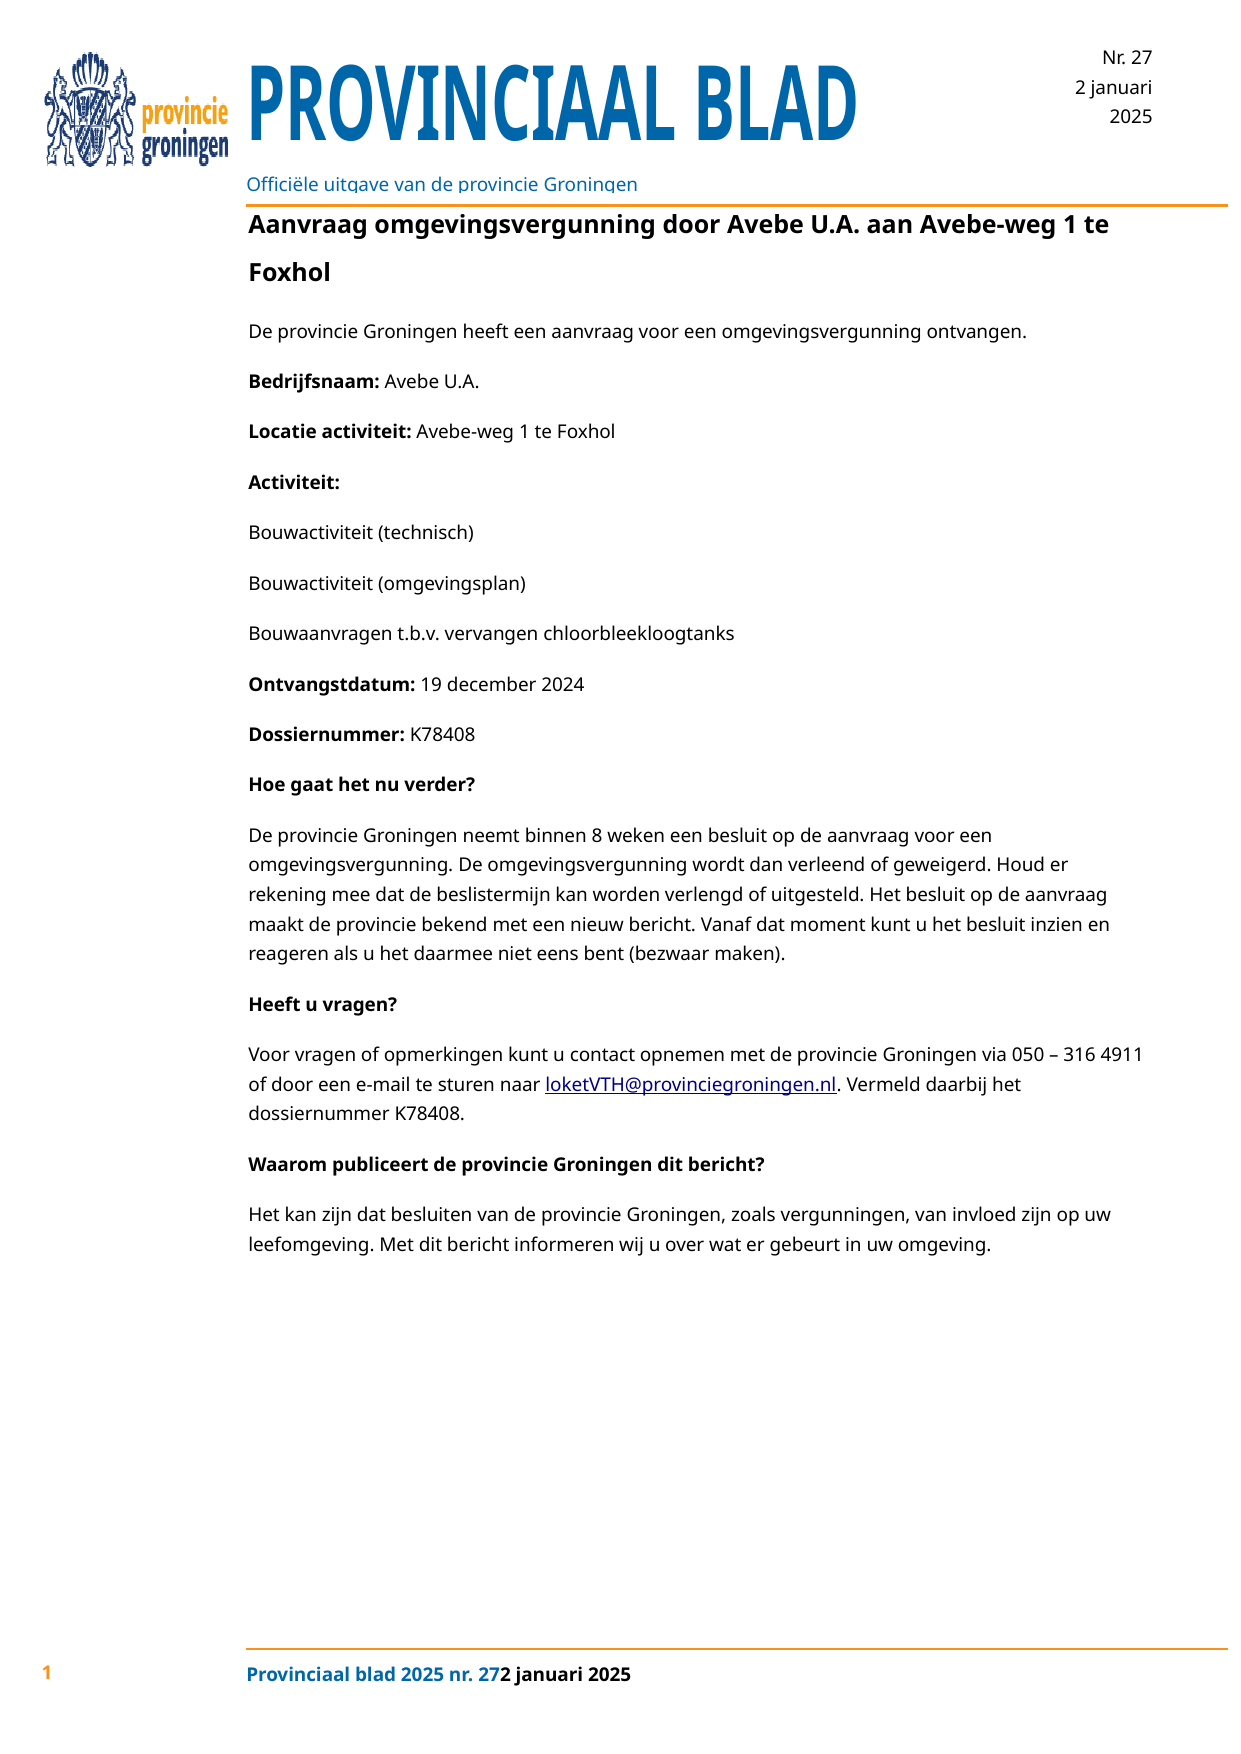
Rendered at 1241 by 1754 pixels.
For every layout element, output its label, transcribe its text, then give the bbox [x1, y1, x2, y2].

text Hoe gaat het nu verder? [248, 772, 1152, 797]
text Voor vragen of opmerkingen kunt u contact opnemen met de provincie Groningen via 050 – 316 4911 of door een e-mail te sturen naar loketVTH@provinciegroningen.nl. Vermeld daarbij het dossiernummer K78408. [248, 1041, 1152, 1126]
text Bouwaanvragen t.b.v. vervangen chloorbleekloogtanks [248, 620, 1152, 646]
text Activiteit: [248, 469, 1152, 495]
picture [41, 47, 231, 172]
text Het kan zijn dat besluiten van de provincie Groningen, zoals vergunningen, van invloed zijn op uw leefomgeving. Met dit bericht informeren wij u over wat er gebeurt in uw omgeving. [248, 1201, 1152, 1257]
text De provincie Groningen heeft een aanvraag voor een omgevingsvergunning ontvangen. [248, 318, 1152, 344]
text Waarom publiceert de provincie Groningen dit bericht? [248, 1151, 1152, 1177]
text De provincie Groningen neemt binnen 8 weken een besluit op de aanvraag voor een omgevingsvergunning. De omgevingsvergunning wordt dan verleend of geweigerd. Houd er rekening mee dat de beslistermijn kan worden verlengd of uitgesteld. Het besluit op de aanvraag maakt de provincie bekend met een nieuw bericht. Vanaf dat moment kunt u het besluit inzien en reageren als u het daarmee niet eens bent (bezwaar maken). [248, 822, 1152, 966]
text Locatie activiteit: Avebe-weg 1 te Foxhol [248, 419, 1152, 444]
text Aanvraag omgevingsvergunning door Avebe U.A. aan Avebe-weg 1 te Foxhol [248, 207, 1152, 288]
text Dossiernummer: K78408 [248, 721, 1152, 747]
text Ontvangstdatum: 19 december 2024 [248, 671, 1152, 697]
text Bedrijfsnaam: Avebe U.A. [248, 368, 1152, 394]
text Bouwactiviteit (technisch) [248, 519, 1152, 545]
text Heeft u vragen? [248, 991, 1152, 1017]
text Bouwactiviteit (omgevingsplan) [248, 570, 1152, 596]
